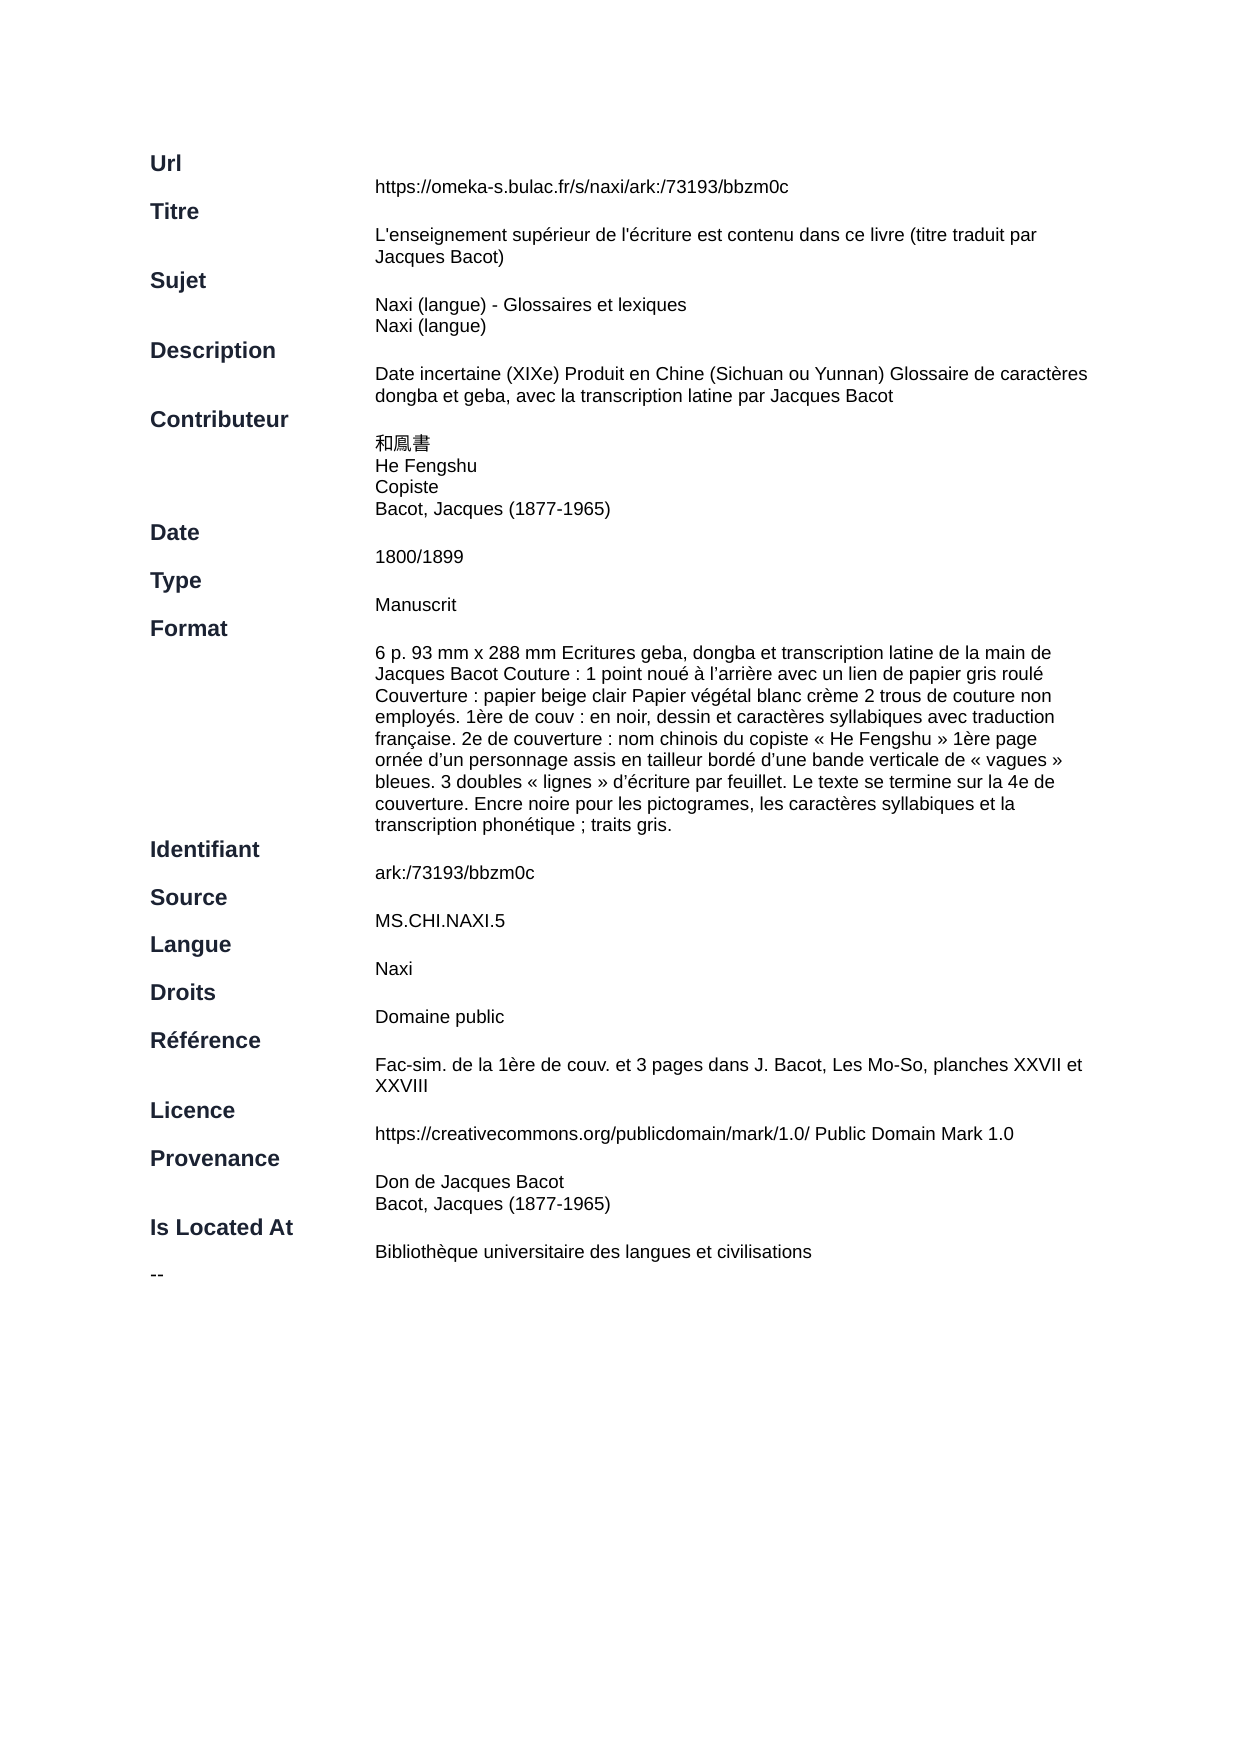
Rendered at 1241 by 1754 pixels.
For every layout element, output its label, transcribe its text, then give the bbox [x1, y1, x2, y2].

text Url [150, 150, 1090, 176]
text Bacot, Jacques (1877-1965) [375, 498, 1090, 519]
text ark:/73193/bbzm0c [375, 862, 1090, 883]
text Naxi (langue) [375, 315, 1090, 337]
text Sujet [150, 267, 1090, 294]
text Identifiant [150, 836, 1090, 862]
text 1800/1899 [375, 546, 1090, 567]
text He Fengshu [375, 454, 1090, 476]
text Langue [150, 931, 1090, 958]
text 6 p. 93 mm x 288 mm Ecritures geba, dongba et transcription latine de la main de Jacques Bacot Couture : 1 point noué à l’arrière avec un lien de papier gris roulé Couverture : papier beige clair Papier végétal blanc crème 2 trous de couture non employés. 1ère de couv : en noir, dessin et caractères syllabiques avec traduction française. 2e de couverture : nom chinois du copiste « He Fengshu » 1ère page ornée d’un personnage assis en tailleur bordé d’une bande verticale de « vagues » bleues. 3 doubles « lignes » d’écriture par feuillet. Le texte se termine sur la 4e de couverture. Encre noire pour les pictogrames, les caractères syllabiques et la transcription phonétique ; traits gris. [375, 641, 1090, 836]
text Is Located At [150, 1214, 1090, 1240]
text Manuscrit [375, 593, 1090, 615]
text -- [150, 1262, 1090, 1286]
text Don de Jacques Bacot [375, 1171, 1090, 1192]
text Format [150, 615, 1090, 641]
text Source [150, 883, 1090, 910]
text Titre [150, 198, 1090, 224]
text https://creativecommons.org/publicdomain/mark/1.0/ Public Domain Mark 1.0 [375, 1123, 1090, 1144]
text Contributeur [150, 406, 1090, 433]
text Description [150, 337, 1090, 363]
text Date [150, 519, 1090, 546]
text Provenance [150, 1144, 1090, 1171]
text Droits [150, 979, 1090, 1006]
text Fac-sim. de la 1ère de couv. et 3 pages dans J. Bacot, Les Mo-So, planches XXVII et XXVIII [375, 1053, 1090, 1097]
text Référence [150, 1027, 1090, 1053]
text Bibliothèque universitaire des langues et civilisations [375, 1240, 1090, 1262]
text Date incertaine (XIXe) Produit en Chine (Sichuan ou Yunnan) Glossaire de caractères dongba et geba, avec la transcription latine par Jacques Bacot [375, 363, 1090, 406]
text Type [150, 567, 1090, 593]
text Naxi (langue) - Glossaires et lexiques [375, 294, 1090, 315]
text Naxi [375, 958, 1090, 979]
text Copiste [375, 476, 1090, 498]
text Domaine public [375, 1006, 1090, 1027]
text Licence [150, 1097, 1090, 1123]
text 和鳯書 [375, 433, 1090, 454]
text https://omeka-s.bulac.fr/s/naxi/ark:/73193/bbzm0c [375, 176, 1090, 198]
text L'enseignement supérieur de l'écriture est contenu dans ce livre (titre traduit par Jacques Bacot) [375, 224, 1090, 267]
text Bacot, Jacques (1877-1965) [375, 1192, 1090, 1214]
text MS.CHI.NAXI.5 [375, 910, 1090, 931]
